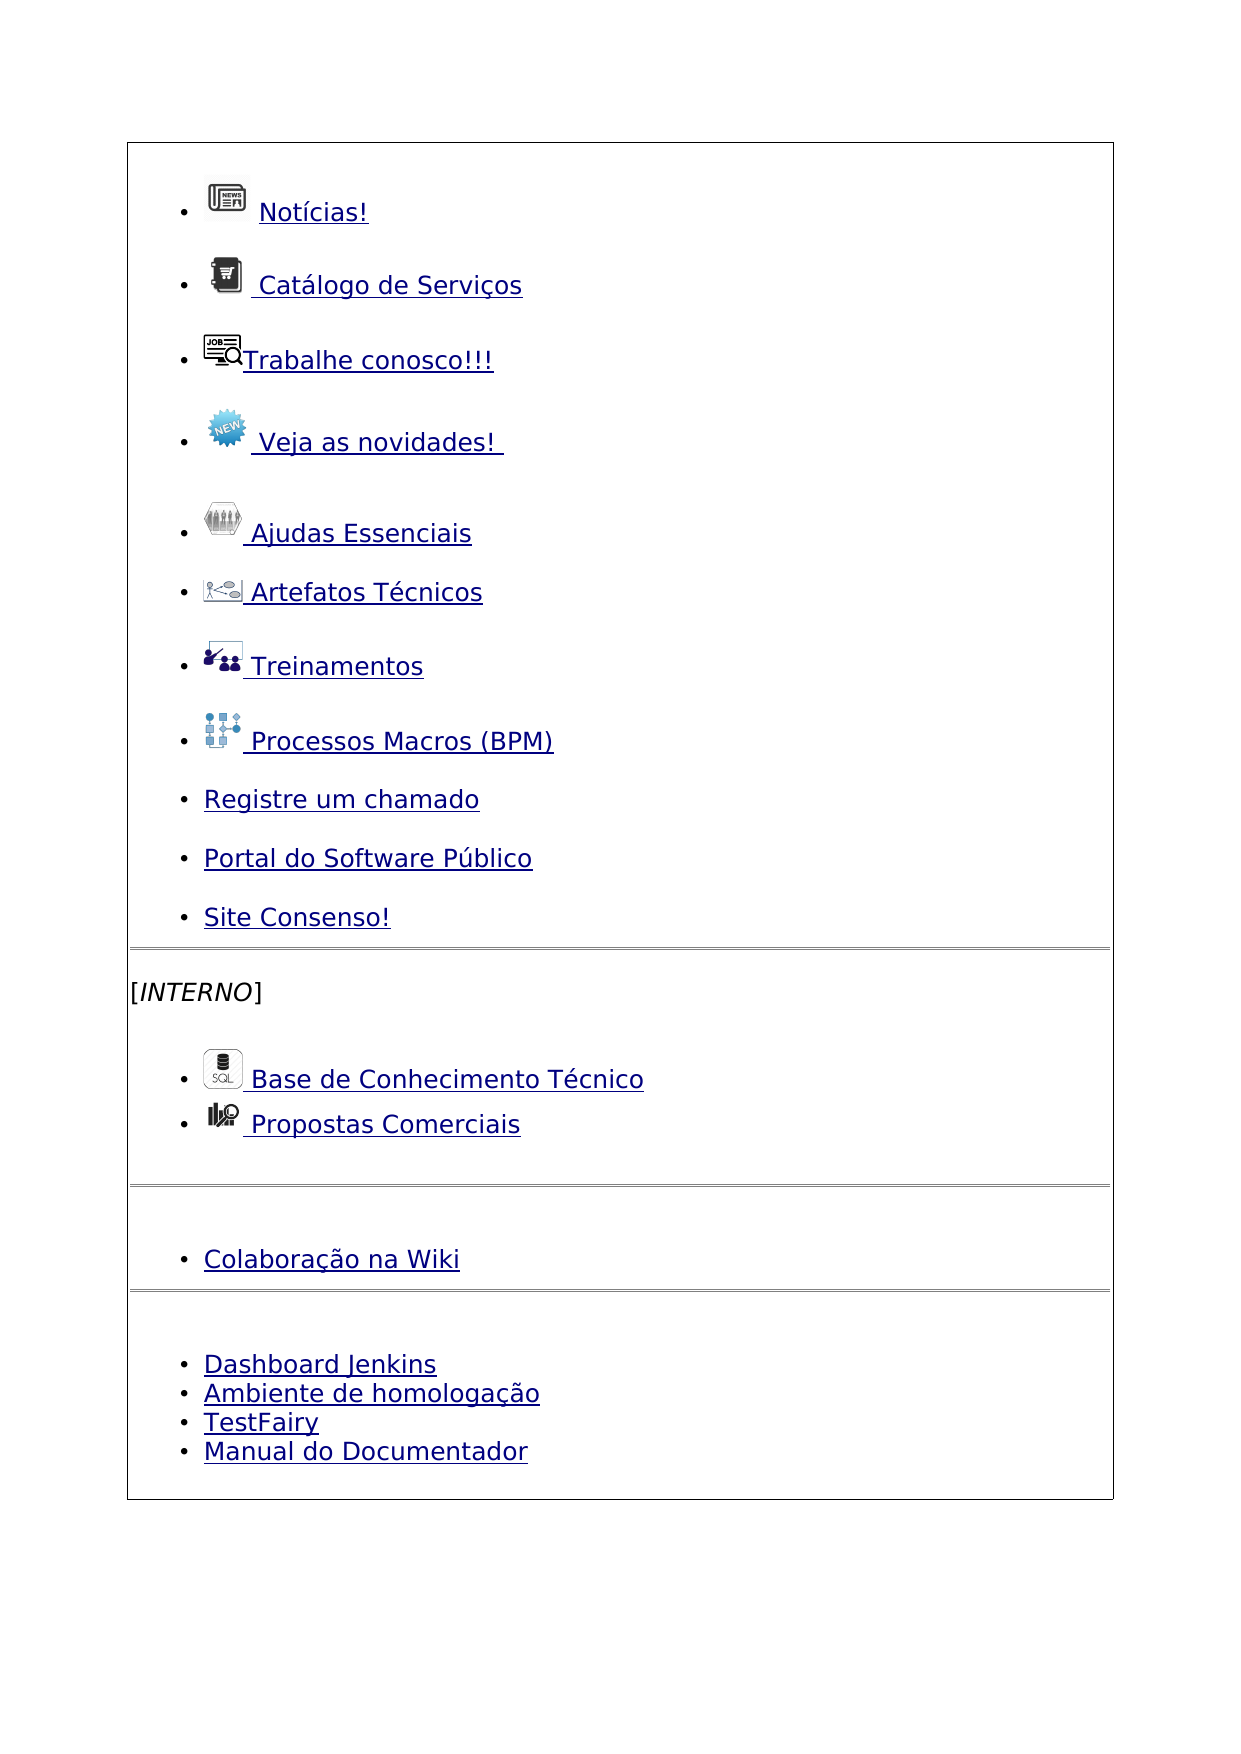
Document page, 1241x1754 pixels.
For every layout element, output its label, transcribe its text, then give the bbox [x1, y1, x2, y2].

picture [203, 1094, 243, 1134]
picture [203, 256, 251, 295]
picture [203, 404, 251, 452]
picture [203, 636, 243, 676]
table_header Notícias! Catálogo de Serviços Trabalhe conosco!!! Veja as novidades! Ajudas Essenciais Artefatos Técnicos Treinamentos Processos Macros (BPM) Registre um chamado Portal do Software Público Site Consenso! [INTERNO] Base de Conhecimento Técnico Propostas Comerciais Colaboração na Wiki Dashboard Jenkins Ambiente de homologação TestFairy Manual do Documentador [128, 143, 1113, 1499]
picture [203, 1049, 243, 1089]
picture [203, 580, 243, 602]
picture [203, 499, 243, 537]
picture [203, 330, 243, 370]
picture [203, 711, 243, 751]
picture [203, 174, 251, 222]
